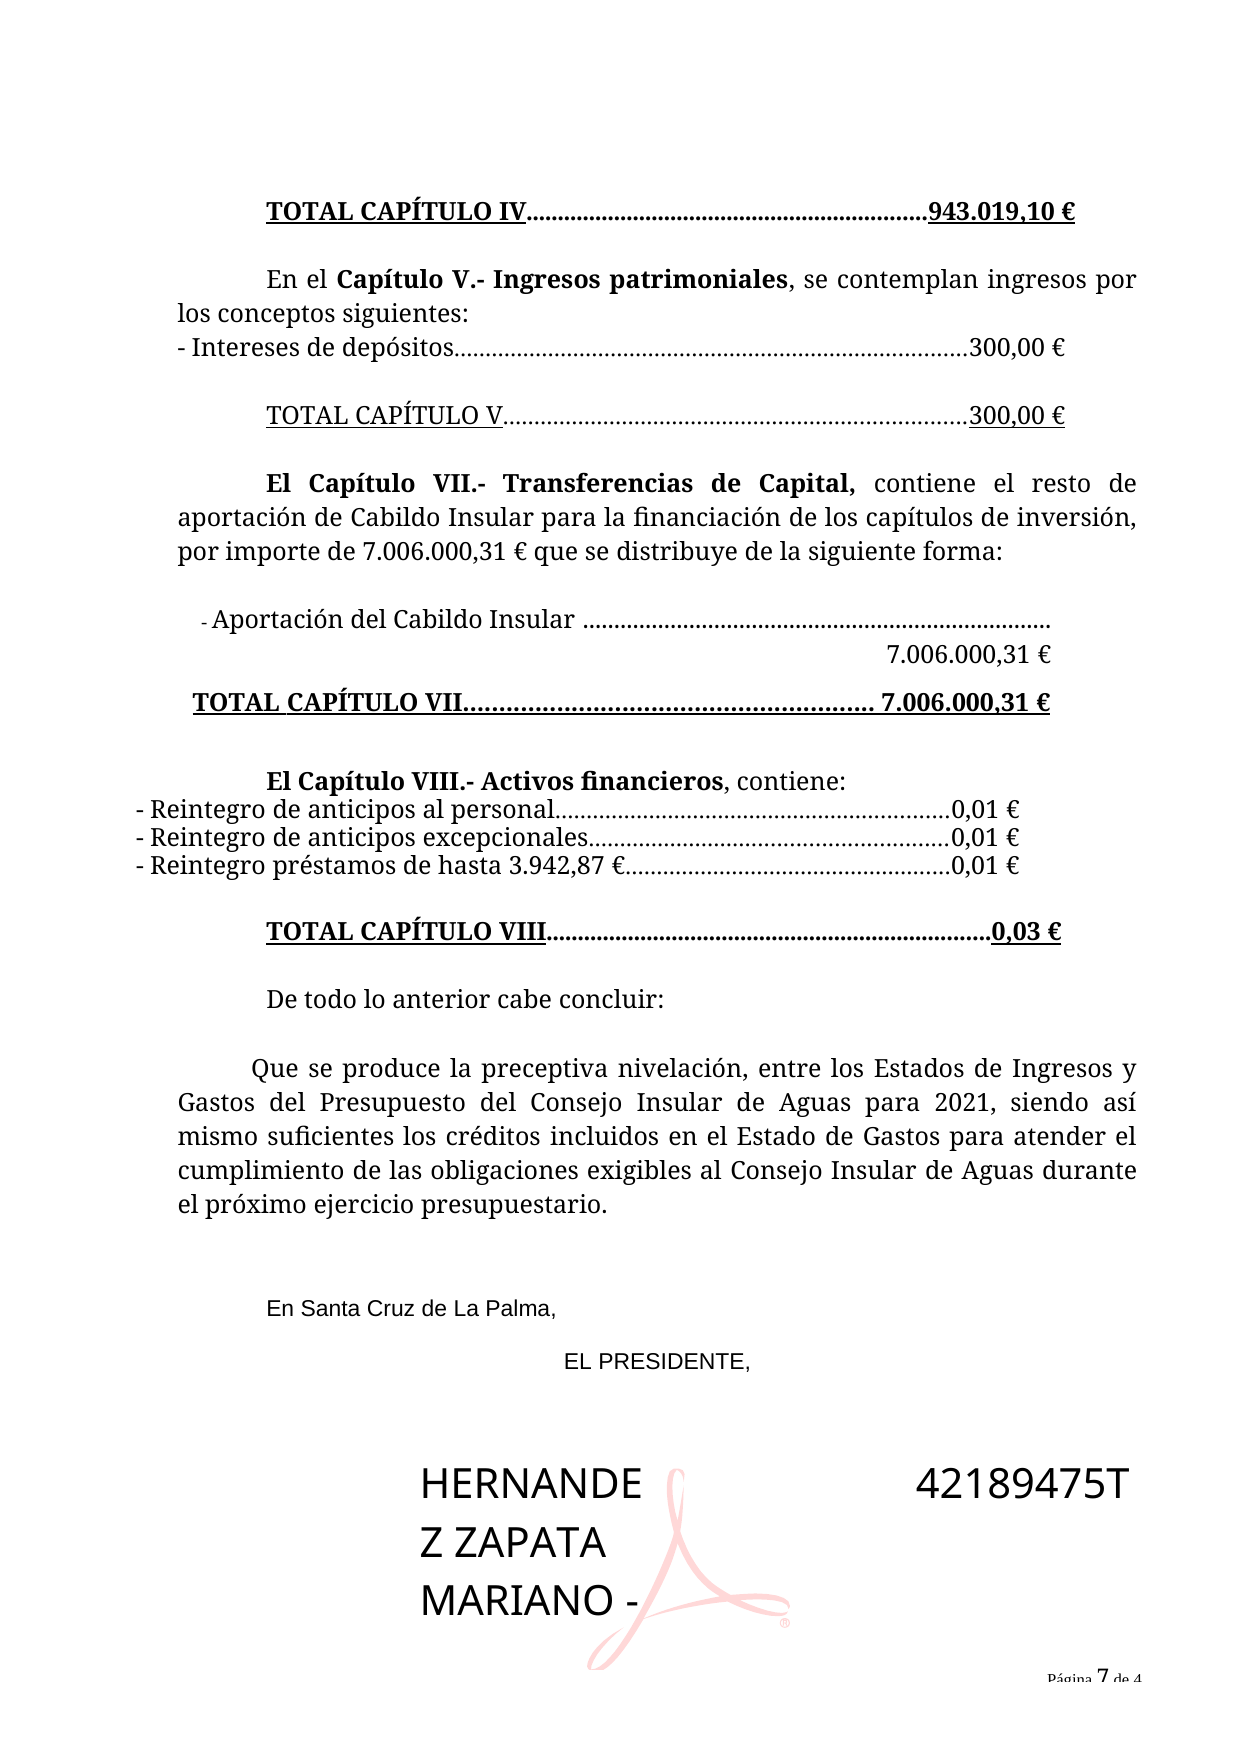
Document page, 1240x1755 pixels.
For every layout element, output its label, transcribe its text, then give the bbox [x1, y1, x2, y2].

text - Intereses de depósitos 300,00 € [177, 330, 1148, 364]
subtitle TOTAL CAPÍTULO VIII 0,03 € [266, 914, 1148, 948]
text EL PRESIDENTE, [440, 1348, 874, 1374]
text El Capítulo VII.- Transferencias de Capital, contiene el resto de aportación de Cabildo Insular para la financiación de los capítulos de inversión, por importe de 7.006.000,31 € que se distribuye de la siguiente forma: [177, 466, 1137, 568]
list Reintegro de anticipos excepcionales 0,01 € [136, 824, 1148, 852]
text Que se produce la preceptiva nivelación, entre los Estados de Ingresos y Gastos del Presupuesto del Consejo Insular de Aguas para 2021, siendo así mismo suficientes los créditos incluidos en el Estado de Gastos para atender el cumplimiento de las obligaciones exigibles al Consejo Insular de Aguas durante el próximo ejercicio presupuestario. [177, 1050, 1137, 1221]
text - 42189475T [916, 1454, 1149, 1511]
text HERNANDEZ ZAPATA MARIANO [419, 1454, 644, 1628]
text En Santa Cruz de La Palma, [266, 1295, 1148, 1321]
subtitle TOTAL CAPÍTULO VII......................................................... 7.006.000,31 € [150, 684, 1050, 718]
text El Capítulo VIII.- Activos financieros, contiene: [266, 768, 1148, 796]
list Reintegro préstamos de hasta 3.942,87 € 0,01 € [136, 852, 1148, 880]
text TOTAL CAPÍTULO V 300,00 € [266, 398, 1148, 432]
subtitle TOTAL CAPÍTULO IV 943.019,10 € [266, 193, 1148, 227]
text - Aportación del Cabildo Insular ........................................................................... 7.006.000,31 € [150, 602, 1051, 670]
text De todo lo anterior cabe concluir: [266, 982, 1148, 1016]
text En el Capítulo V.- Ingresos patrimoniales, se contemplan ingresos por los conceptos siguientes: [177, 262, 1137, 330]
list Reintegro de anticipos al personal 0,01 € [136, 796, 1148, 824]
